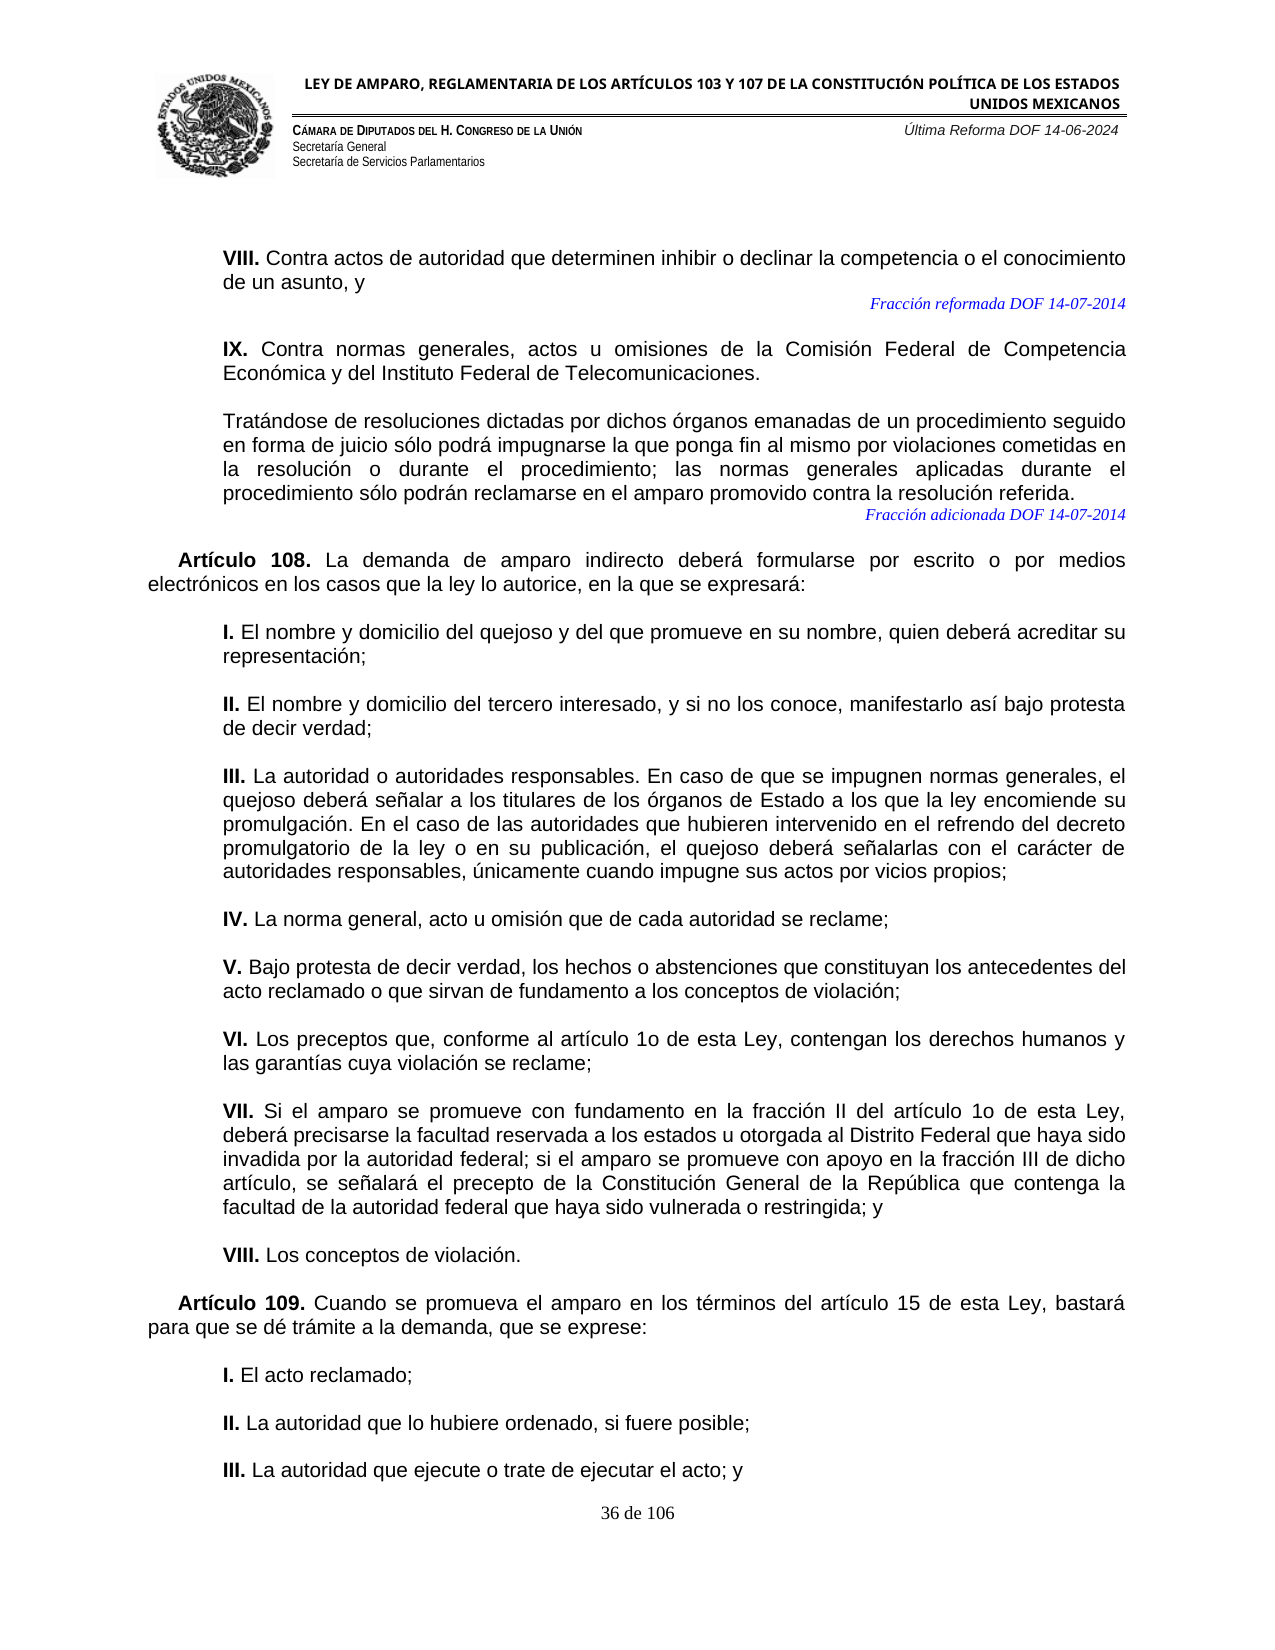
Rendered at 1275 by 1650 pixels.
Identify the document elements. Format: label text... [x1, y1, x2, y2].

text III. La autoridad que ejecute o trate de ejecutar el acto; y [223, 1458, 1127, 1482]
text Fracción reformada DOF 14-07-2014 [148, 294, 1127, 313]
text V. Bajo protesta de decir verdad, los hechos o abstenciones que constituyan los antecedentes del acto reclamado o que sirvan de fundamento a los conceptos de violación; [223, 955, 1127, 1003]
text IX. Contra normas generales, actos u omisiones de la Comisión Federal de Competencia Económica y del Instituto Federal de Telecomunicaciones. [223, 337, 1127, 385]
text Tratándose de resoluciones dictadas por dichos órganos emanadas de un procedimiento seguido en forma de juicio sólo podrá impugnarse la que ponga fin al mismo por violaciones cometidas en la resolución o durante el procedimiento; las normas generales aplicadas durante el procedimiento sólo podrán reclamarse en el amparo promovido contra la resolución referida. [223, 409, 1127, 505]
text III. La autoridad o autoridades responsables. En caso de que se impugnen normas generales, el quejoso deberá señalar a los titulares de los órganos de Estado a los que la ley encomiende su promulgación. En el caso de las autoridades que hubieren intervenido en el refrendo del decreto promulgatorio de la ley o en su publicación, el quejoso deberá señalarlas con el carácter de autoridades responsables, únicamente cuando impugne sus actos por vicios propios; [223, 763, 1127, 883]
text VIII. Los conceptos de violación. [223, 1243, 1127, 1267]
text Fracción adicionada DOF 14-07-2014 [148, 505, 1127, 524]
text VIII. Contra actos de autoridad que determinen inhibir o declinar la competencia o el conocimiento de un asunto, y [223, 246, 1127, 294]
text Artículo 109. Cuando se promueva el amparo en los términos del artículo 15 de esta Ley, bastará para que se dé trámite a la demanda, que se exprese: [148, 1291, 1127, 1338]
text IV. La norma general, acto u omisión que de cada autoridad se reclame; [223, 907, 1127, 931]
text VI. Los preceptos que, conforme al artículo 1o de esta Ley, contengan los derechos humanos y las garantías cuya violación se reclame; [223, 1027, 1127, 1075]
text II. El nombre y domicilio del tercero interesado, y si no los conoce, manifestarlo así bajo protesta de decir verdad; [223, 692, 1127, 739]
text Artículo 108. La demanda de amparo indirecto deberá formularse por escrito o por medios electrónicos en los casos que la ley lo autorice, en la que se expresará: [148, 548, 1127, 596]
text I. El acto reclamado; [223, 1362, 1127, 1386]
text I. El nombre y domicilio del quejoso y del que promueve en su nombre, quien deberá acreditar su representación; [223, 620, 1127, 668]
text VII. Si el amparo se promueve con fundamento en la fracción II del artículo 1o de esta Ley, deberá precisarse la facultad reservada a los estados u otorgada al Distrito Federal que haya sido invadida por la autoridad federal; si el amparo se promueve con apoyo en la fracción III de dicho artículo, se señalará el precepto de la Constitución General de la República que contenga la facultad de la autoridad federal que haya sido vulnerada o restringida; y [223, 1099, 1127, 1219]
text II. La autoridad que lo hubiere ordenado, si fuere posible; [223, 1410, 1127, 1434]
